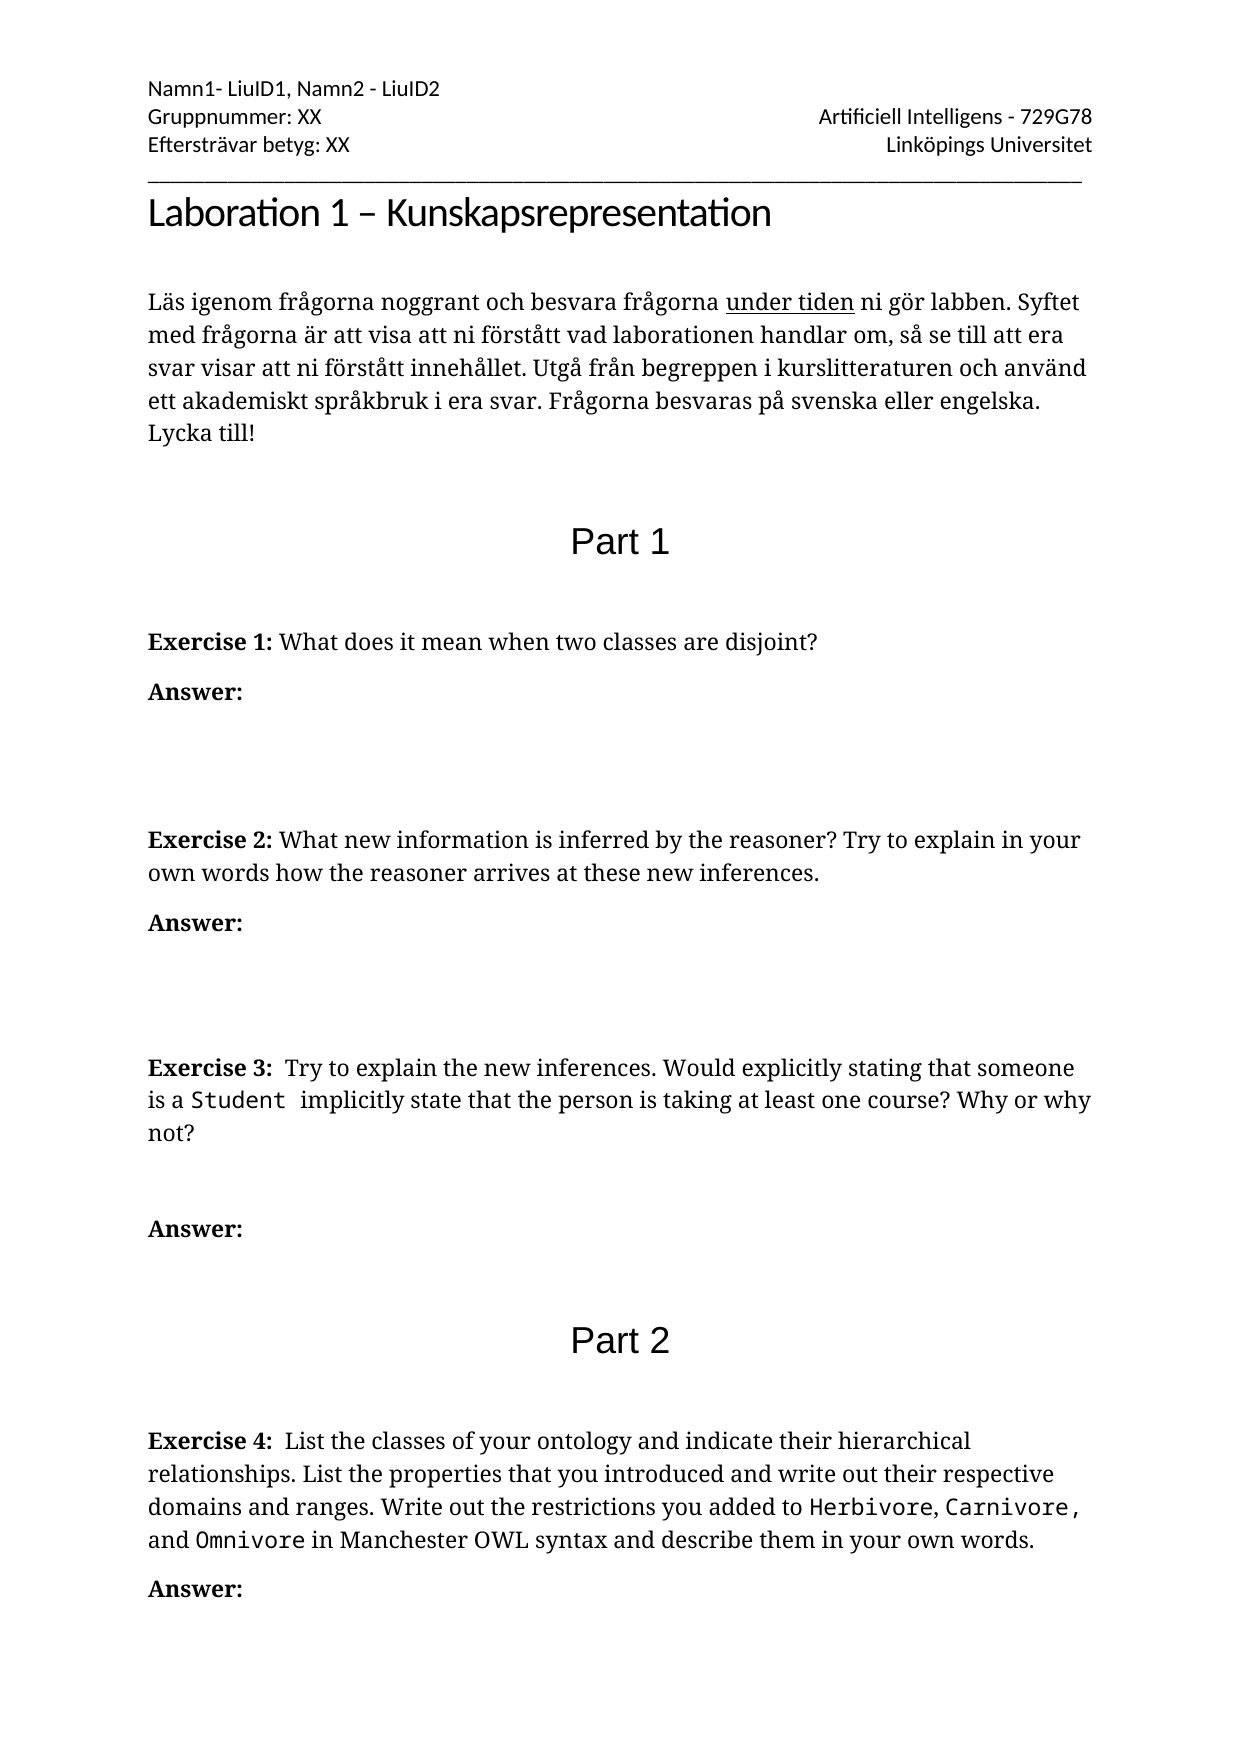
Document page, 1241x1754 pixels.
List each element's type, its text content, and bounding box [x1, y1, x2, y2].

text Exercise 1: What does it mean when two classes are disjoint? [148, 626, 1093, 658]
text Answer: [148, 1213, 1093, 1244]
subtitle Part 1 [148, 519, 1093, 562]
text Answer: [148, 676, 1093, 707]
title Laboration 1 – Kunskapsrepresentation [148, 186, 1093, 237]
text Exercise 2: What new information is inferred by the reasoner? Try to explain in your own words how the reasoner arrives at these new inferences. [148, 824, 1093, 888]
text Answer: [148, 1573, 1093, 1604]
text Exercise 3: Try to explain the new inferences. Would explicitly stating that someone is a Student implicitly state that the person is taking at least one course? Why or why not? [148, 1052, 1093, 1148]
subtitle Part 2 [148, 1318, 1093, 1361]
text Läs igenom frågorna noggrant och besvara frågorna under tiden ni gör labben. Syftet med frågorna är att visa att ni förstått vad laborationen handlar om, så se till att era svar visar att ni förstått innehållet. Utgå från begreppen i kurslitteraturen och använd ett akademiskt språkbruk i era svar. Frågorna besvaras på svenska eller engelska. Lycka till! [148, 286, 1093, 449]
text Exercise 4: List the classes of your ontology and indicate their hierarchical relationships. List the properties that you introduced and write out their respective domains and ranges. Write out the restrictions you added to Herbivore, Carnivore, and Omnivore in Manchester OWL syntax and describe them in your own words. [148, 1425, 1093, 1555]
text Answer: [148, 907, 1093, 938]
